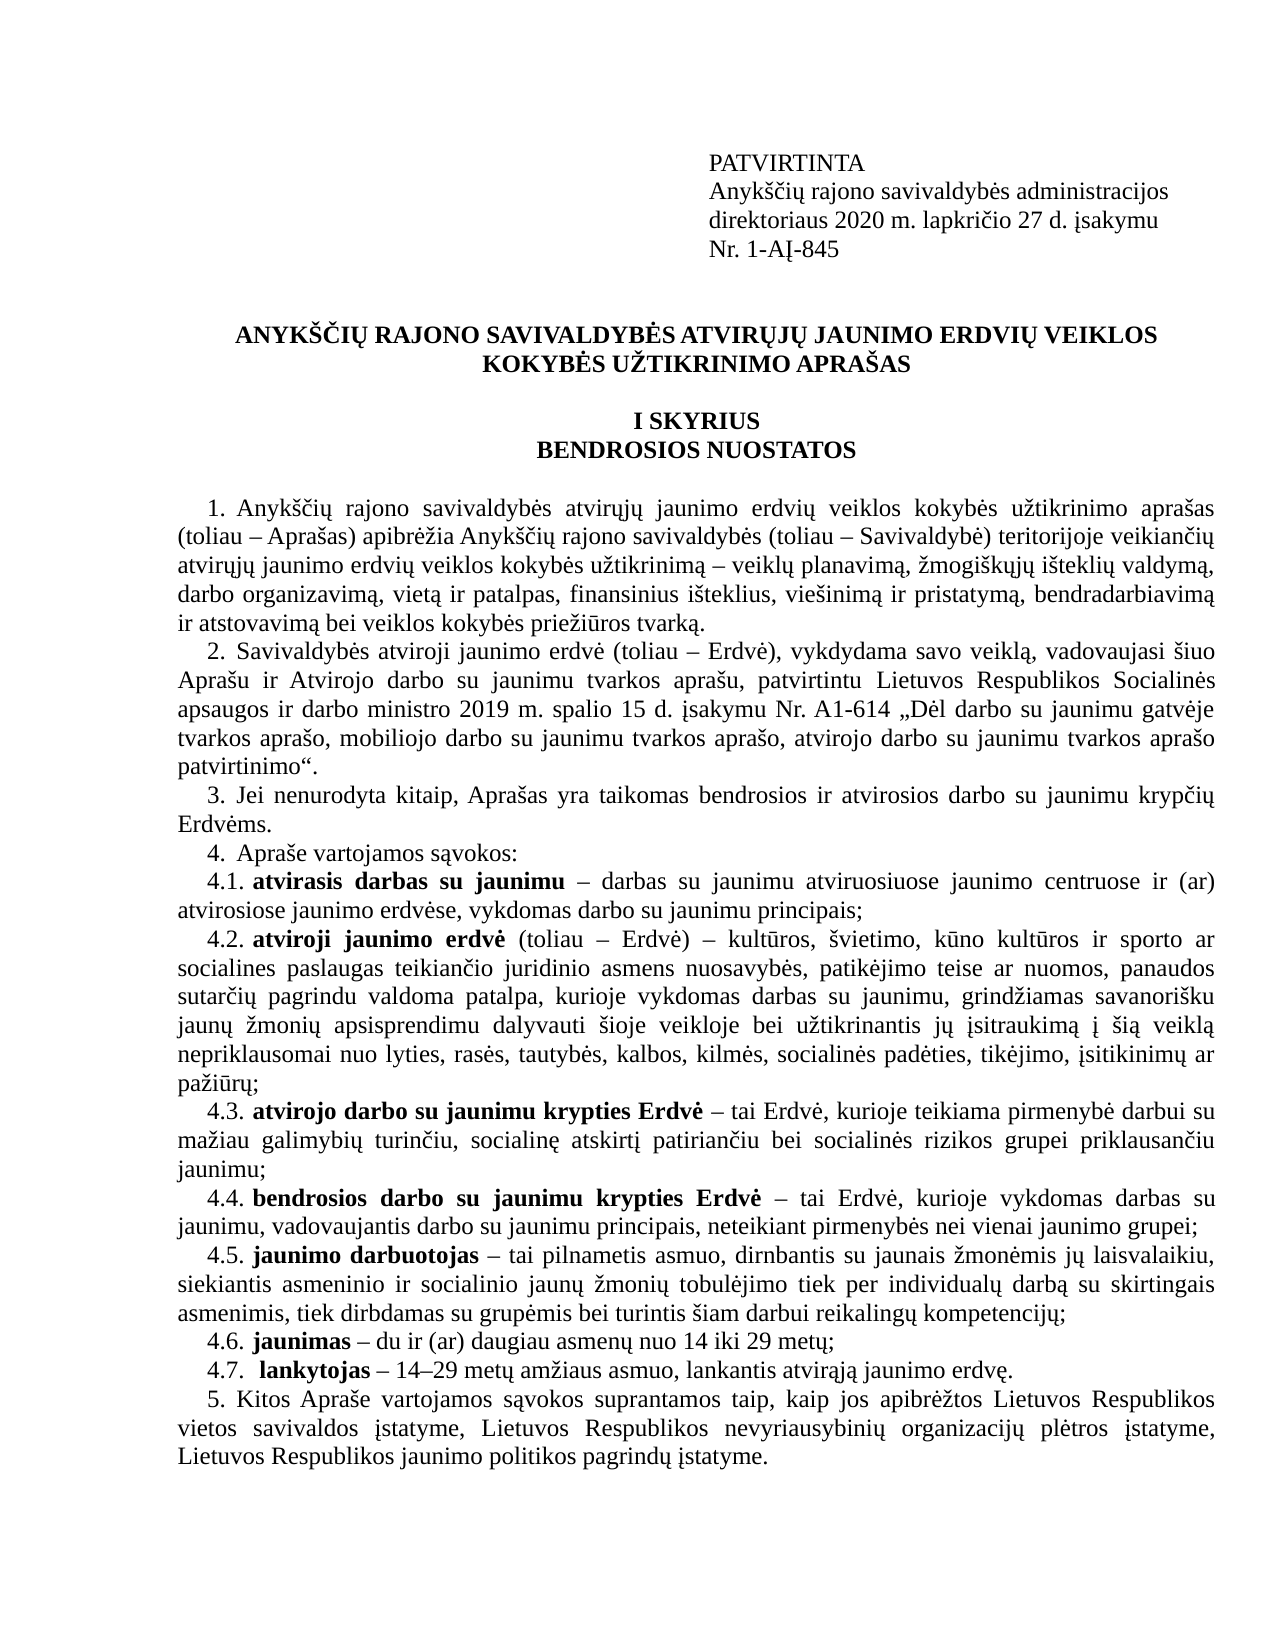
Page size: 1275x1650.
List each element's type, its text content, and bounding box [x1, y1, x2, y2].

text 4.6. jaunimas – du ir (ar) daugiau asmenų nuo 14 iki 29 metų; [177, 1326, 1216, 1355]
text 4.3. atvirojo darbo su jaunimu krypties Erdvė – tai Erdvė, kurioje teikiama pirmenybė darbui su mažiau galimybių turinčiu, socialinę atskirtį patiriančiu bei socialinės rizikos grupei priklausančiu jaunimu; [177, 1096, 1216, 1183]
text Nr. 1-AĮ-845 [177, 234, 1216, 263]
text 4.4. bendrosios darbo su jaunimu krypties Erdvė – tai Erdvė, kurioje vykdomas darbas su jaunimu, vadovaujantis darbo su jaunimu principais, neteikiant pirmenybės nei vienai jaunimo grupei; [177, 1183, 1216, 1240]
text 4.2. atviroji jaunimo erdvė (toliau – Erdvė) – kultūros, švietimo, kūno kultūros ir sporto ar socialines paslaugas teikiančio juridinio asmens nuosavybės, patikėjimo teise ar nuomos, panaudos sutarčių pagrindu valdoma patalpa, kurioje vykdomas darbas su jaunimu, grindžiamas savanorišku jaunų žmonių apsisprendimu dalyvauti šioje veikloje bei užtikrinantis jų įsitraukimą į šią veiklą nepriklausomai nuo lyties, rasės, tautybės, kalbos, kilmės, socialinės padėties, tikėjimo, įsitikinimų ar pažiūrų; [177, 924, 1216, 1096]
text 4. Apraše vartojamos sąvokos: [177, 838, 1216, 866]
text 1. Anykščių rajono savivaldybės atvirųjų jaunimo erdvių veiklos kokybės užtikrinimo aprašas (toliau – Aprašas) apibrėžia Anykščių rajono savivaldybės (toliau – Savivaldybė) teritorijoje veikiančių atvirųjų jaunimo erdvių veiklos kokybės užtikrinimą – veiklų planavimą, žmogiškųjų išteklių valdymą, darbo organizavimą, vietą ir patalpas, finansinius išteklius, viešinimą ir pristatymą, bendradarbiavimą ir atstovavimą bei veiklos kokybės priežiūros tvarką. [177, 493, 1216, 636]
text PATVIRTINTA [177, 148, 1216, 176]
text I SKYRIUS [177, 406, 1216, 435]
text 2. Savivaldybės atviroji jaunimo erdvė (toliau – Erdvė), vykdydama savo veiklą, vadovaujasi šiuo Aprašu ir Atvirojo darbo su jaunimu tvarkos aprašu, patvirtintu Lietuvos Respublikos Socialinės apsaugos ir darbo ministro 2019 m. spalio 15 d. įsakymu Nr. A1-614 „Dėl darbo su jaunimu gatvėje tvarkos aprašo, mobiliojo darbo su jaunimu tvarkos aprašo, atvirojo darbo su jaunimu tvarkos aprašo patvirtinimo“. [177, 636, 1216, 780]
text 4.5. jaunimo darbuotojas – tai pilnametis asmuo, dirnbantis su jaunais žmonėmis jų laisvalaikiu, siekiantis asmeninio ir socialinio jaunų žmonių tobulėjimo tiek per individualų darbą su skirtingais asmenimis, tiek dirbdamas su grupėmis bei turintis šiam darbui reikalingų kompetencijų; [177, 1240, 1216, 1326]
text BENDROSIOS NUOSTATOS [177, 435, 1216, 464]
text direktoriaus 2020 m. lapkričio 27 d. įsakymu [177, 205, 1216, 234]
text ANYKŠČIŲ RAJONO SAVIVALDYBĖS ATVIRŲJŲ JAUNIMO ERDVIŲ VEIKLOS KOKYBĖS UŽTIKRINIMO APRAŠAS [177, 320, 1216, 378]
text 3. Jei nenurodyta kitaip, Aprašas yra taikomas bendrosios ir atvirosios darbo su jaunimu krypčių Erdvėms. [177, 780, 1216, 838]
text 4.7. lankytojas – 14–29 metų amžiaus asmuo, lankantis atvirąją jaunimo erdvę. [207, 1355, 1216, 1384]
text 5. Kitos Apraše vartojamos sąvokos suprantamos taip, kaip jos apibrėžtos Lietuvos Respublikos vietos savivaldos įstatyme, Lietuvos Respublikos nevyriausybinių organizacijų plėtros įstatyme, Lietuvos Respublikos jaunimo politikos pagrindų įstatyme. [177, 1384, 1216, 1470]
text 4.1. atvirasis darbas su jaunimu – darbas su jaunimu atviruosiuose jaunimo centruose ir (ar) atvirosiose jaunimo erdvėse, vykdomas darbo su jaunimu principais; [177, 866, 1216, 924]
text Anykščių rajono savivaldybės administracijos [177, 176, 1216, 205]
